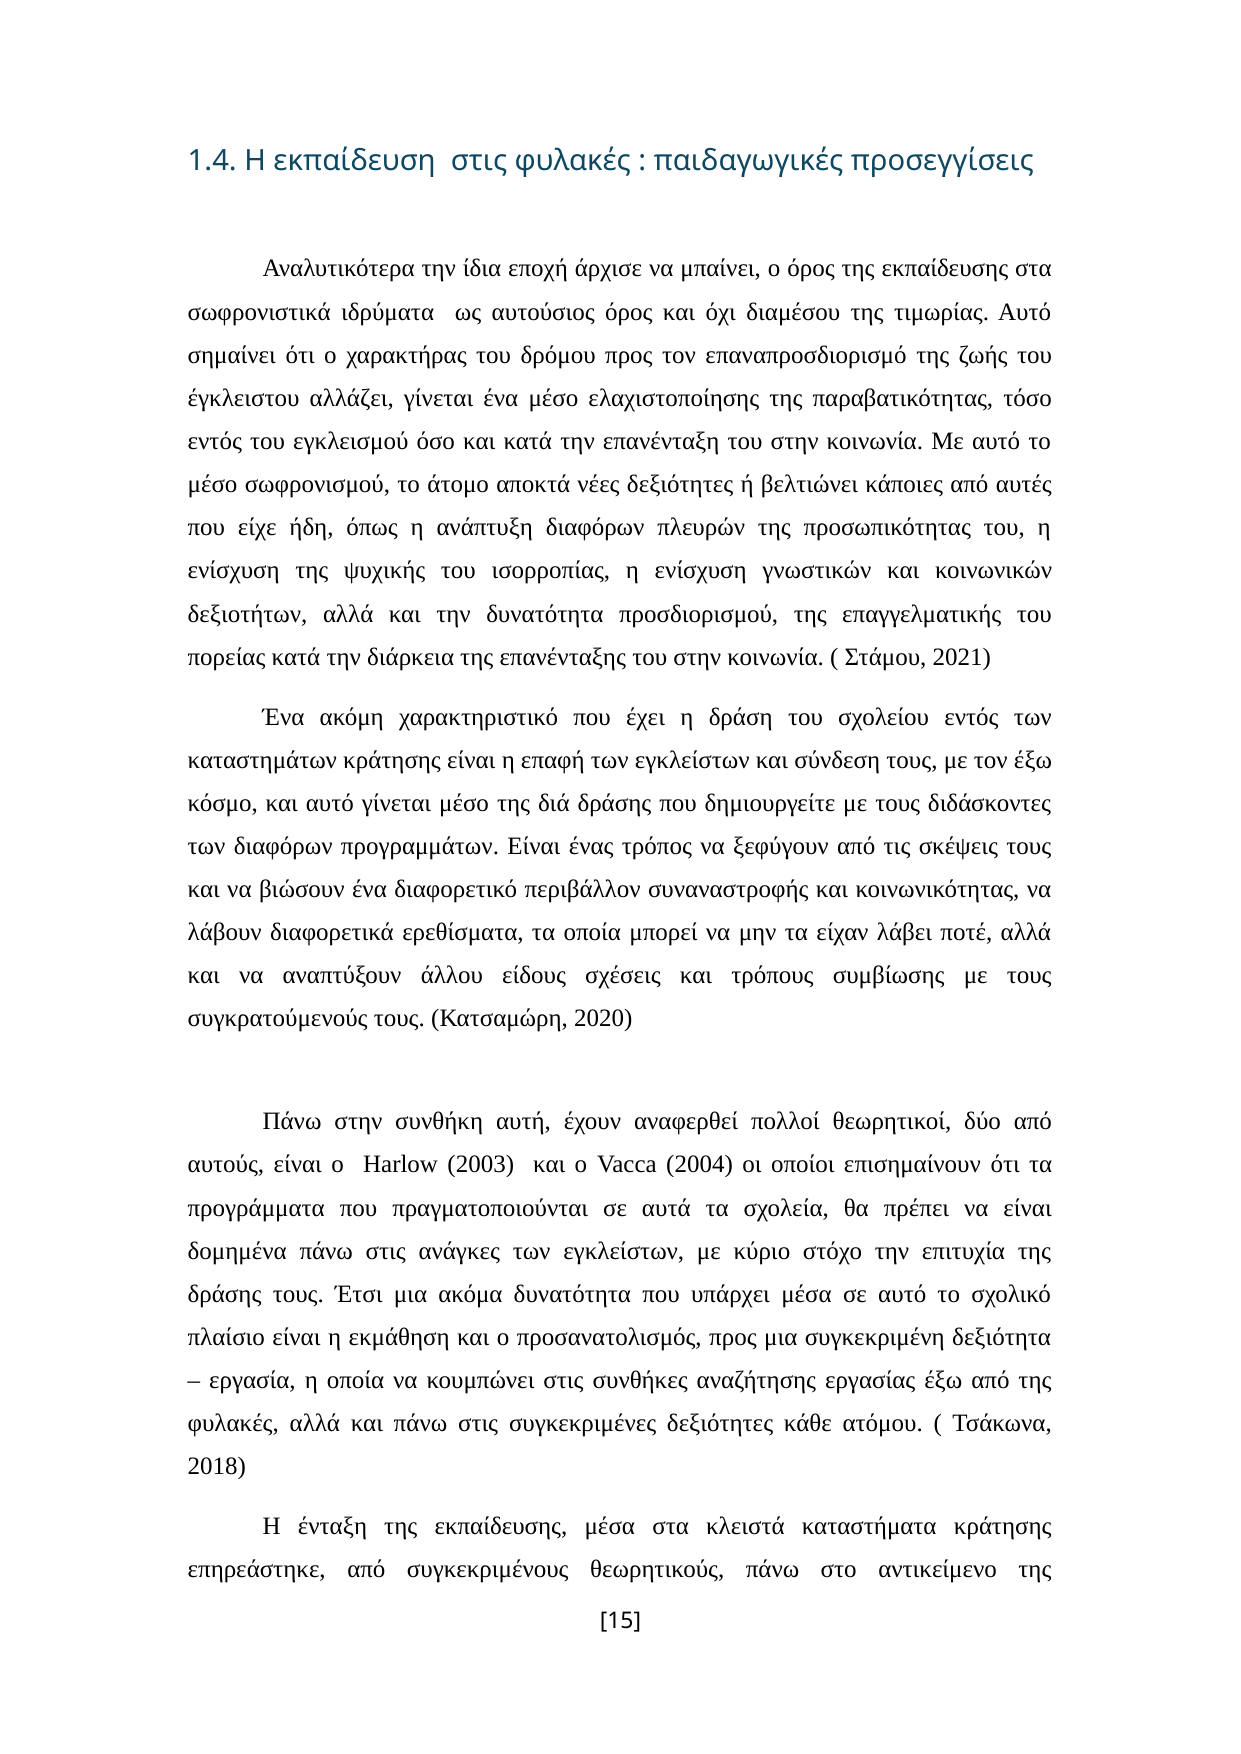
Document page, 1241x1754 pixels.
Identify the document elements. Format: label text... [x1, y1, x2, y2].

text Ένα ακόμη χαρακτηριστικό που έχει η δράση του σχολείου εντός των καταστημάτων κράτησης είναι η επαφή των εγκλείστων και σύνδεση τους, με τον έξω κόσμο, και αυτό γίνεται μέσο της διά δράσης που δημιουργείτε με τους διδάσκοντες των διαφόρων προγραμμάτων. Είναι ένας τρόπος να ξεφύγουν από τις σκέψεις τους και να βιώσουν ένα διαφορετικό περιβάλλον συναναστροφής και κοινωνικότητας, να λάβουν διαφορετικά ερεθίσματα, τα οποία μπορεί να μην τα είχαν λάβει ποτέ, αλλά και να αναπτύξουν άλλου είδους σχέσεις και τρόπους συμβίωσης με τους συγκρατούμενούς τους. (Κατσαμώρη, 2020) [187, 702, 1053, 1032]
text Αναλυτικότερα την ίδια εποχή άρχισε να μπαίνει, ο όρος της εκπαίδευσης στα σωφρονιστικά ιδρύματα ως αυτούσιος όρος και όχι διαμέσου της τιμωρίας. Αυτό σημαίνει ότι ο χαρακτήρας του δρόμου προς τον επαναπροσδιορισμό της ζωής του έγκλειστου αλλάζει, γίνεται ένα μέσο ελαχιστοποίησης της παραβατικότητας, τόσο εντός του εγκλεισμού όσο και κατά την επανένταξη του στην κοινωνία. Με αυτό το μέσο σωφρονισμού, το άτομο αποκτά νέες δεξιότητες ή βελτιώνει κάποιες από αυτές που είχε ήδη, όπως η ανάπτυξη διαφόρων πλευρών της προσωπικότητας του, η ενίσχυση της ψυχικής του ισορροπίας, η ενίσχυση γνωστικών και κοινωνικών δεξιοτήτων, αλλά και την δυνατότητα προσδιορισμού, της επαγγελματικής του πορείας κατά την διάρκεια της επανένταξης του στην κοινωνία. ( Στάμου, 2021) [187, 251, 1053, 671]
text Η ένταξη της εκπαίδευσης, μέσα στα κλειστά καταστήματα κράτησης επηρεάστηκε, από συγκεκριμένους θεωρητικούς, πάνω στο αντικείμενο της [187, 1511, 1053, 1583]
text Πάνω στην συνθήκη αυτή, έχουν αναφερθεί πολλοί θεωρητικοί, δύο από αυτούς, είναι ο Harlow (2003) και ο Vacca (2004) οι οποίοι επισημαίνουν ότι τα προγράμματα που πραγματοποιούνται σε αυτά τα σχολεία, θα πρέπει να είναι δομημένα πάνω στις ανάγκες των εγκλείστων, με κύριο στόχο την επιτυχία της δράσης τους. Έτσι μια ακόμα δυνατότητα που υπάρχει μέσα σε αυτό το σχολικό πλαίσιο είναι η εκμάθηση και ο προσανατολισμός, προς μια συγκεκριμένη δεξιότητα – εργασία, η οποία να κουμπώνει στις συνθήκες αναζήτησης εργασίας έξω από της φυλακές, αλλά και πάνω στις συγκεκριμένες δεξιότητες κάθε ατόμου. ( Τσάκωνα, 2018) [187, 1063, 1053, 1480]
subtitle 1.4. Η εκπαίδευση στις φυλακές : παιδαγωγικές προσεγγίσεις [187, 140, 1053, 179]
